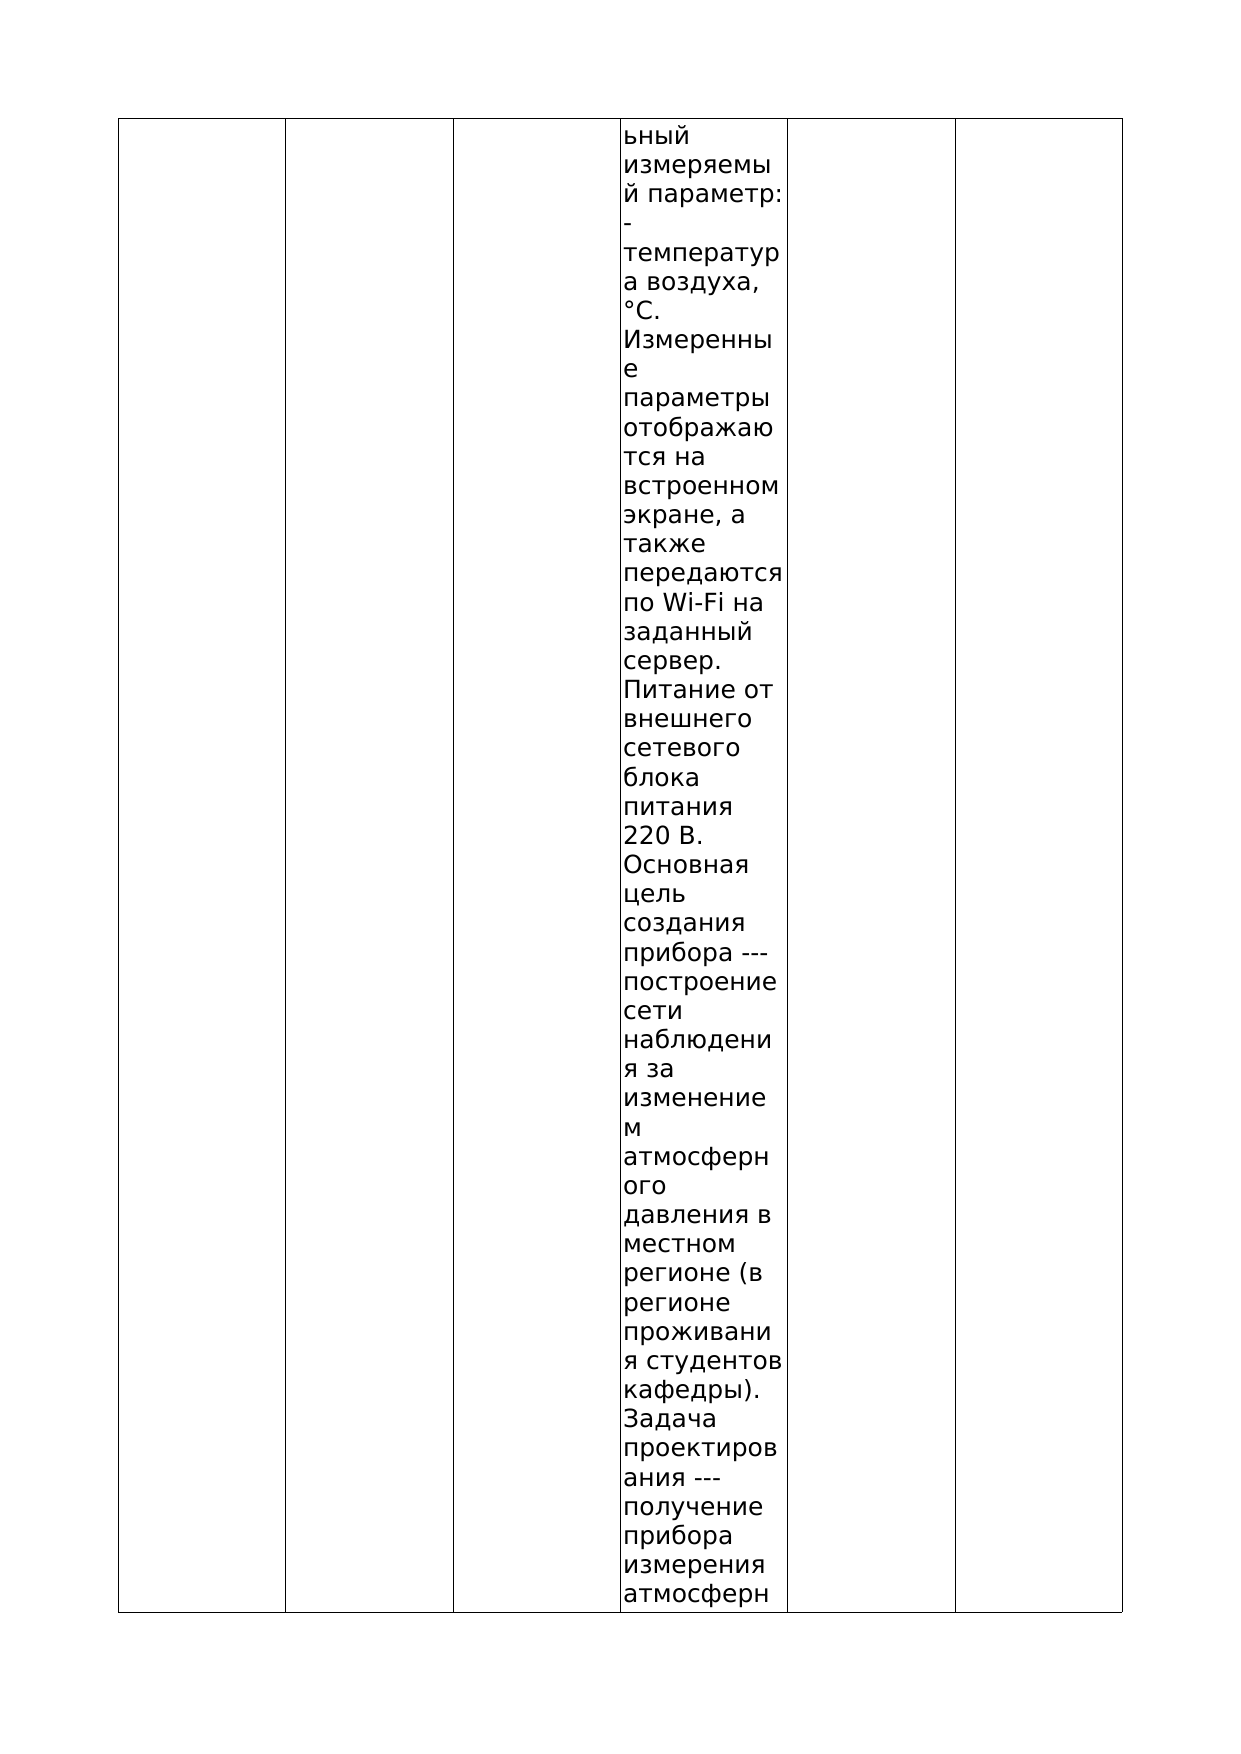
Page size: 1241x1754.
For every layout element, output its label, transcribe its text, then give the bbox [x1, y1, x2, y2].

table_cell [454, 119, 620, 1612]
table_cell [286, 119, 453, 1612]
table_cell [956, 119, 1122, 1612]
table_cell [119, 119, 285, 1612]
table_cell ьный измеряемый параметр: - температура воздуха, °C. Измеренные параметры отображаются на встроенном экране, а также передаются по Wi-Fi на заданный сервер. Питание от внешнего сетевого блока питания 220 В. Основная цель создания прибора --- построение сети наблюдения за изменением атмосферного давления в местном регионе (в регионе проживания студентов кафедры). Задача проектирования --- получение прибора измерения атмосферн [621, 119, 787, 1612]
table_cell [788, 119, 955, 1612]
